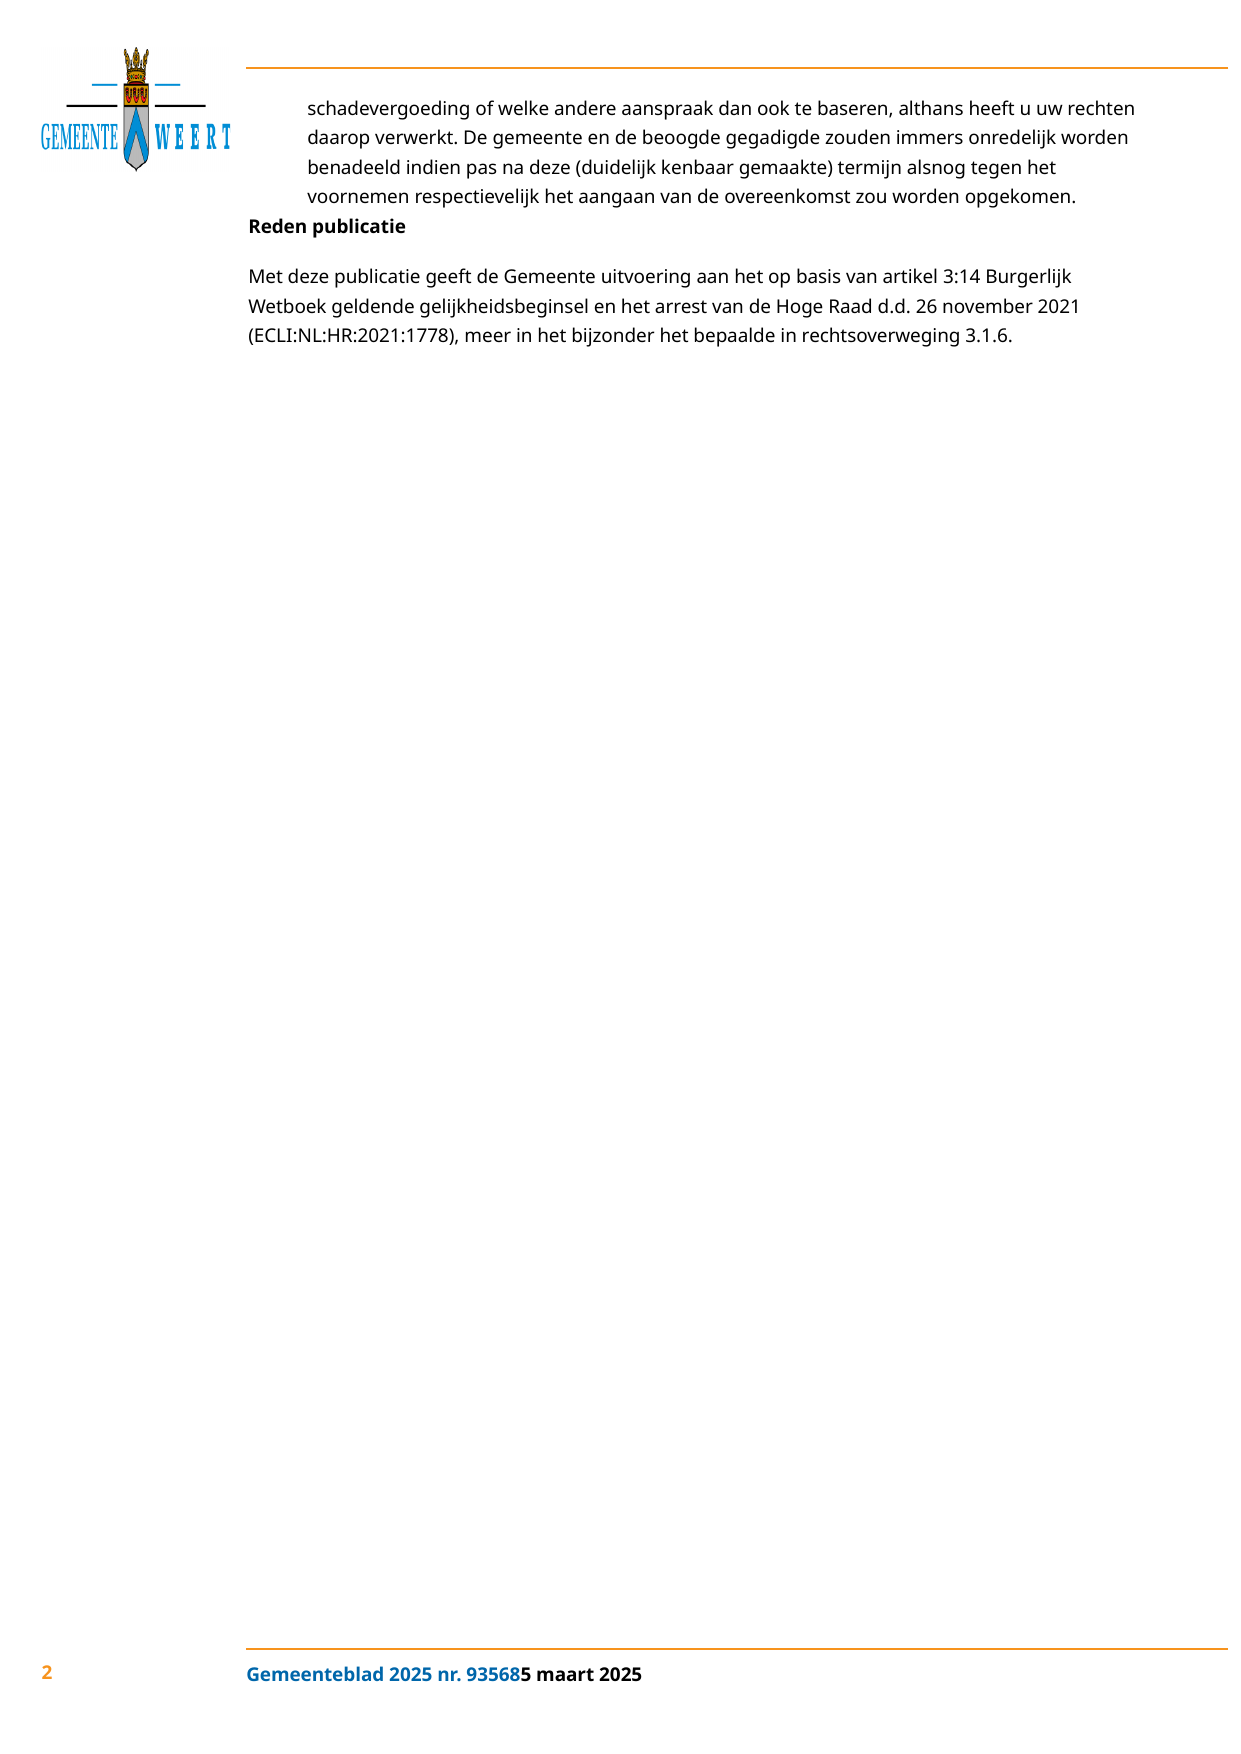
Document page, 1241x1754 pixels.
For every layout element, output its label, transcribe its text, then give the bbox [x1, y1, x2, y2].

list schadevergoeding of welke andere aanspraak dan ook te baseren, althans heeft u uw rechten daarop verwerkt. De gemeente en de beoogde gegadigde zouden immers onredelijk worden benadeeld indien pas na deze (duidelijk kenbaar gemaakte) termijn alsnog tegen het voornemen respectievelijk het aangaan van de overeenkomst zou worden opgekomen. [248, 95, 1152, 209]
text Reden publicatie [248, 213, 1152, 239]
text Met deze publicatie geeft de Gemeente uitvoering aan het op basis van artikel 3:14 Burgerlijk Wetboek geldende gelijkheidsbeginsel en het arrest van de Hoge Raad d.d. 26 november 2021 (ECLI:NL:HR:2021:1778), meer in het bijzonder het bepaalde in rechtsoverweging 3.1.6. [248, 263, 1152, 348]
picture [41, 47, 231, 172]
